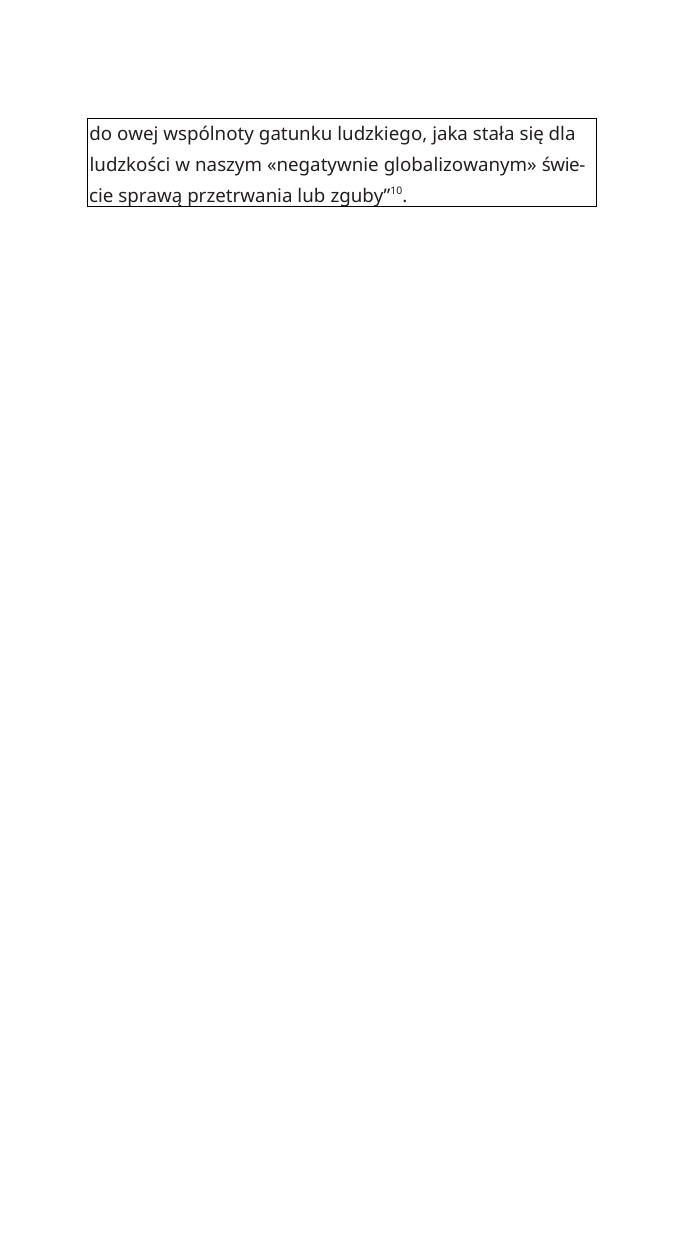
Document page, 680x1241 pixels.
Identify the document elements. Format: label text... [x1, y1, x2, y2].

text do owej wspólnoty gatunku ludzkiego, jaka stała się dla [89, 120, 596, 146]
text ludzkości w naszym «negatywnie globalizowanym» świe- cie sprawą przetrwania lub zguby”10. [89, 146, 595, 206]
